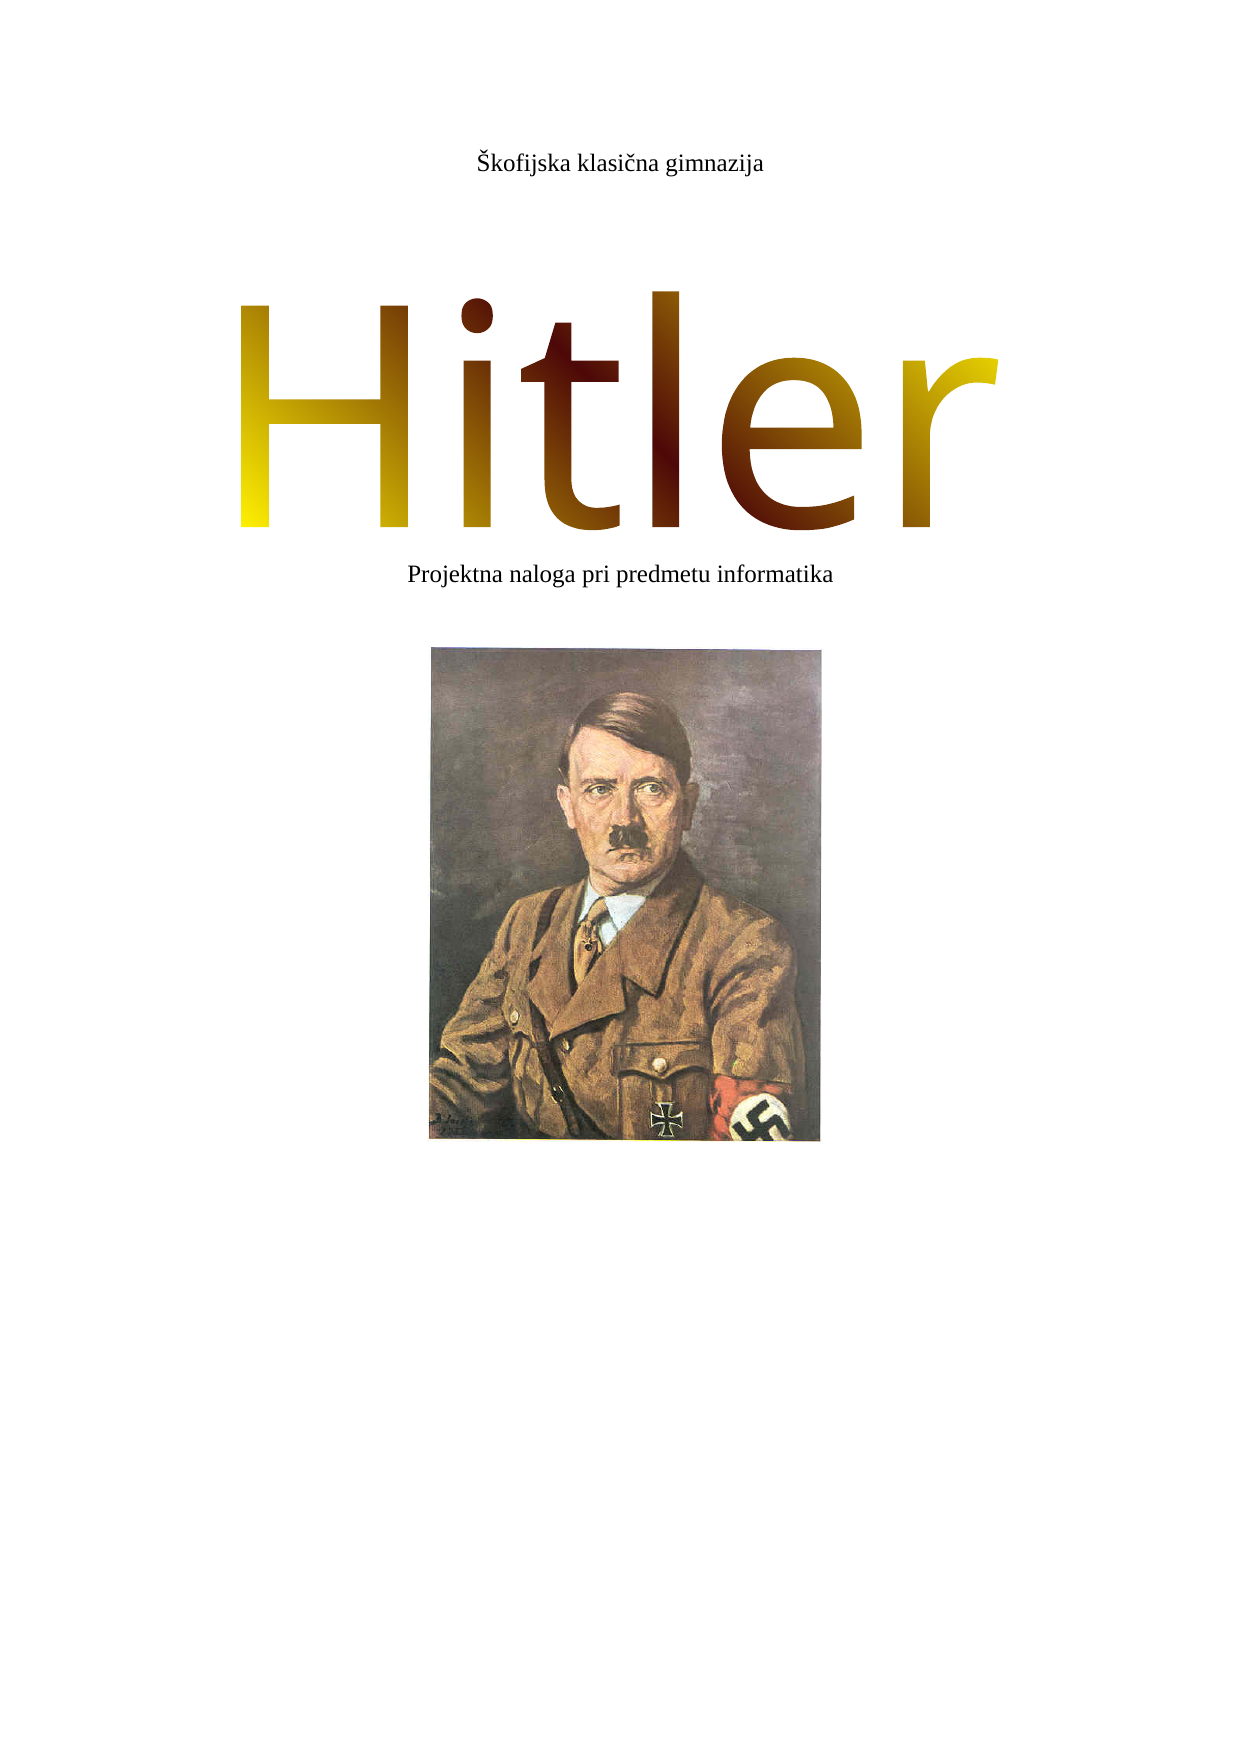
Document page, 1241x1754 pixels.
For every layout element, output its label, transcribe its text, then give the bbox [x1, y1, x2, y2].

text Projektna naloga pri predmetu informatika [148, 559, 1093, 588]
text Škofijska klasična gimnazija [148, 148, 1093, 176]
picture [428, 647, 822, 1142]
